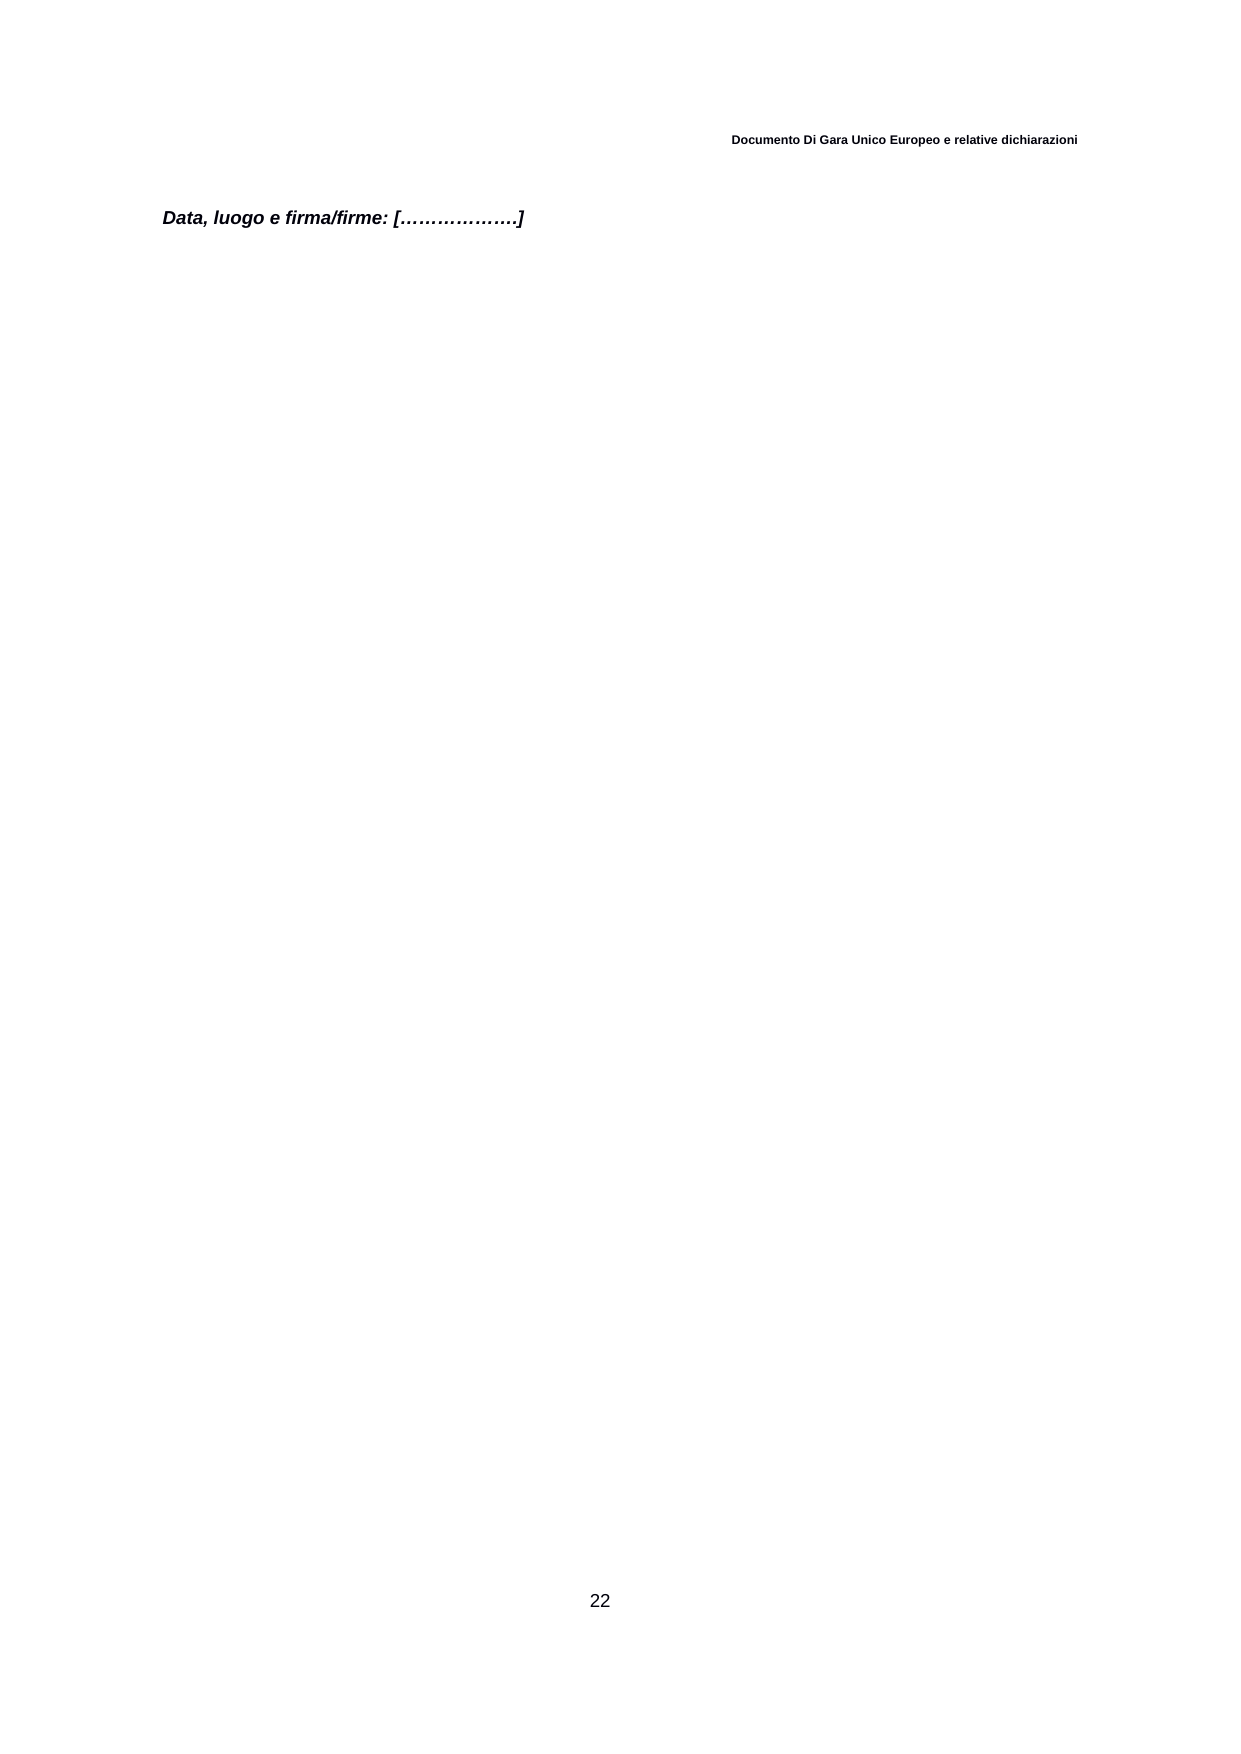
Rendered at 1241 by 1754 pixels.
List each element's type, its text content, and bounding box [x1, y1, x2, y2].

text Data, luogo e firma/firme: [……………….] [162, 207, 1078, 228]
